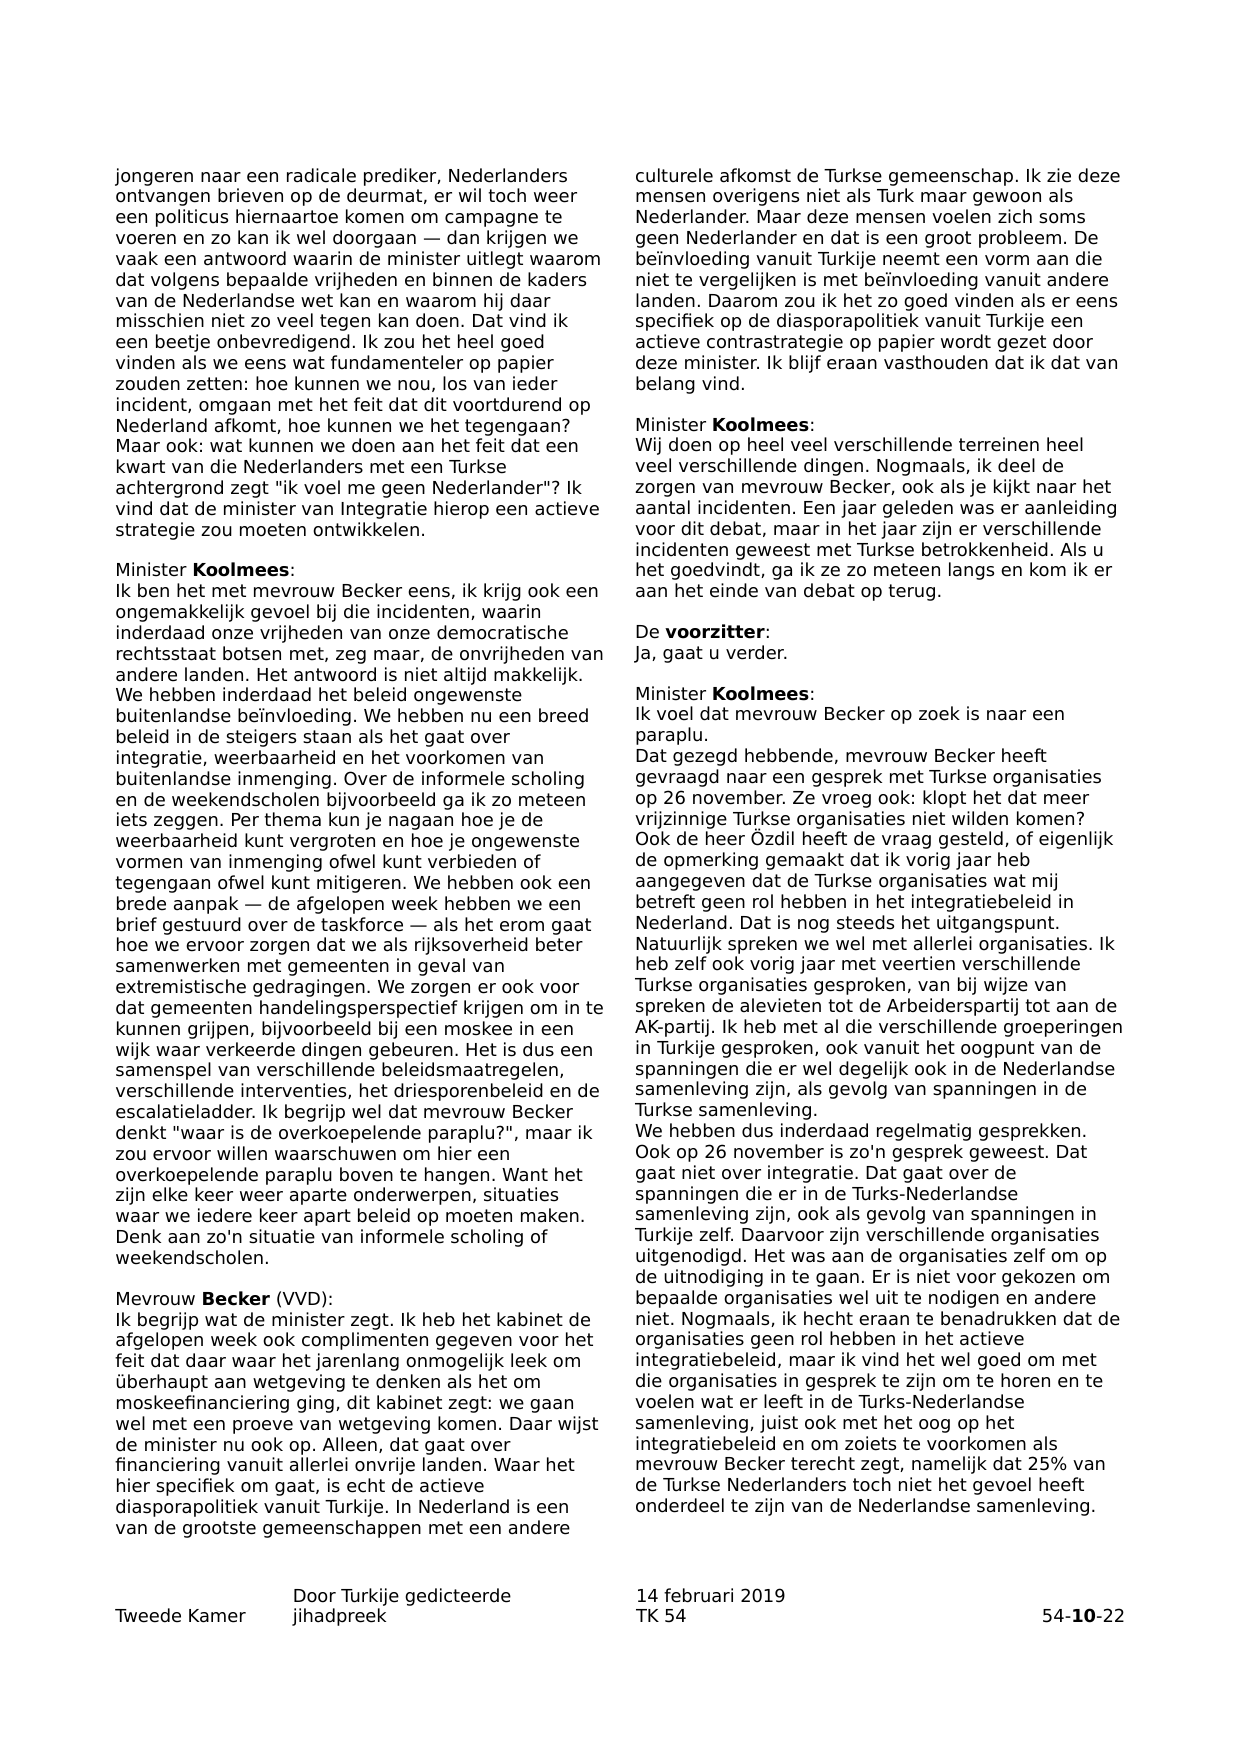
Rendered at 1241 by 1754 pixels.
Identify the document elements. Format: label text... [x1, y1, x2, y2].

text De voorzitter: [635, 622, 1125, 643]
text Ik ben het met mevrouw Becker eens, ik krijg ook een ongemakkelijk gevoel bij die incidenten, waarin inderdaad onze vrijheden van onze democratische rechtsstaat botsen met, zeg maar, de onvrijheden van andere landen. Het antwoord is niet altijd makkelijk. We hebben inderdaad het beleid ongewenste buitenlandse beïnvloeding. We hebben nu een breed beleid in de steigers staan als het gaat over integratie, weerbaarheid en het voorkomen van buitenlandse inmenging. Over de informele scholing en de weekendscholen bijvoorbeeld ga ik zo meteen iets zeggen. Per thema kun je nagaan hoe je de weerbaarheid kunt vergroten en hoe je ongewenste vormen van inmenging ofwel kunt verbieden of tegengaan ofwel kunt mitigeren. We hebben ook een brede aanpak — de afgelopen week hebben we een brief gestuurd over de taskforce — als het erom gaat hoe we ervoor zorgen dat we als rijksoverheid beter samenwerken met gemeenten in geval van extremistische gedragingen. We zorgen er ook voor dat gemeenten handelingsperspectief krijgen om in te kunnen grijpen, bijvoorbeeld bij een moskee in een wijk waar verkeerde dingen gebeuren. Het is dus een samenspel van verschillende beleidsmaatregelen, verschillende interventies, het driesporenbeleid en de escalatieladder. Ik begrijp wel dat mevrouw Becker denkt "waar is de overkoepelende paraplu?", maar ik zou ervoor willen waarschuwen om hier een overkoepelende paraplu boven te hangen. Want het zijn elke keer weer aparte onderwerpen, situaties waar we iedere keer apart beleid op moeten maken. Denk aan zo'n situatie van informele scholing of weekendscholen. [115, 581, 605, 1268]
text Minister Koolmees: [635, 683, 1125, 704]
text Minister Koolmees: [115, 560, 605, 581]
text Ja, gaat u verder. [635, 643, 1125, 663]
text Wij doen op heel veel verschillende terreinen heel veel verschillende dingen. Nogmaals, ik deel de zorgen van mevrouw Becker, ook als je kijkt naar het aantal incidenten. Een jaar geleden was er aanleiding voor dit debat, maar in het jaar zijn er verschillende incidenten geweest met Turkse betrokkenheid. Als u het goedvindt, ga ik ze zo meteen langs en kom ik er aan het einde van debat op terug. [635, 435, 1125, 602]
text Mevrouw Becker (VVD): [115, 1288, 605, 1309]
text We hebben dus inderdaad regelmatig gesprekken. Ook op 26 november is zo'n gesprek geweest. Dat gaat niet over integratie. Dat gaat over de spanningen die er in de Turks-Nederlandse samenleving zijn, ook als gevolg van spanningen in Turkije zelf. Daarvoor zijn verschillende organisaties uitgenodigd. Het was aan de organisaties zelf om op de uitnodiging in te gaan. Er is niet voor gekozen om bepaalde organisaties wel uit te nodigen en andere niet. Nogmaals, ik hecht eraan te benadrukken dat de organisaties geen rol hebben in het actieve integratiebeleid, maar ik vind het wel goed om met die organisaties in gesprek te zijn om te horen en te voelen wat er leeft in de Turks-Nederlandse samenleving, juist ook met het oog op het integratiebeleid en om zoiets te voorkomen als mevrouw Becker terecht zegt, namelijk dat 25% van de Turkse Nederlanders toch niet het gevoel heeft onderdeel te zijn van de Nederlandse samenleving. [635, 1121, 1125, 1517]
text jongeren naar een radicale prediker, Nederlanders ontvangen brieven op de deurmat, er wil toch weer een politicus hiernaartoe komen om campagne te voeren en zo kan ik wel doorgaan — dan krijgen we vaak een antwoord waarin de minister uitlegt waarom dat volgens bepaalde vrijheden en binnen de kaders van de Nederlandse wet kan en waarom hij daar misschien niet zo veel tegen kan doen. Dat vind ik een beetje onbevredigend. Ik zou het heel goed vinden als we eens wat fundamenteler op papier zouden zetten: hoe kunnen we nou, los van ieder incident, omgaan met het feit dat dit voortdurend op Nederland afkomt, hoe kunnen we het tegengaan? Maar ook: wat kunnen we doen aan het feit dat een kwart van die Nederlanders met een Turkse achtergrond zegt "ik voel me geen Nederlander"? Ik vind dat de minister van Integratie hierop een actieve strategie zou moeten ontwikkelen. [115, 165, 605, 540]
text culturele afkomst de Turkse gemeenschap. Ik zie deze mensen overigens niet als Turk maar gewoon als Nederlander. Maar deze mensen voelen zich soms geen Nederlander en dat is een groot probleem. De beïnvloeding vanuit Turkije neemt een vorm aan die niet te vergelijken is met beïnvloeding vanuit andere landen. Daarom zou ik het zo goed vinden als er eens specifiek op de diasporapolitiek vanuit Turkije een actieve contrastrategie op papier wordt gezet door deze minister. Ik blijf eraan vasthouden dat ik dat van belang vind. [635, 165, 1125, 394]
text Ik voel dat mevrouw Becker op zoek is naar een paraplu. [635, 704, 1125, 746]
text Ik begrijp wat de minister zegt. Ik heb het kabinet de afgelopen week ook complimenten gegeven voor het feit dat daar waar het jarenlang onmogelijk leek om überhaupt aan wetgeving te denken als het om moskeefinanciering ging, dit kabinet zegt: we gaan wel met een proeve van wetgeving komen. Daar wijst de minister nu ook op. Alleen, dat gaat over financiering vanuit allerlei onvrije landen. Waar het hier specifiek om gaat, is echt de actieve diasporapolitiek vanuit Turkije. In Nederland is een van de grootste gemeenschappen met een andere [115, 1309, 605, 1538]
text Dat gezegd hebbende, mevrouw Becker heeft gevraagd naar een gesprek met Turkse organisaties op 26 november. Ze vroeg ook: klopt het dat meer vrijzinnige Turkse organisaties niet wilden komen? Ook de heer Özdil heeft de vraag gesteld, of eigenlijk de opmerking gemaakt dat ik vorig jaar heb aangegeven dat de Turkse organisaties wat mij betreft geen rol hebben in het integratiebeleid in Nederland. Dat is nog steeds het uitgangspunt. Natuurlijk spreken we wel met allerlei organisaties. Ik heb zelf ook vorig jaar met veertien verschillende Turkse organisaties gesproken, van bij wijze van spreken de alevieten tot de Arbeiderspartij tot aan de AK-partij. Ik heb met al die verschillende groeperingen in Turkije gesproken, ook vanuit het oogpunt van de spanningen die er wel degelijk ook in de Nederlandse samenleving zijn, als gevolg van spanningen in de Turkse samenleving. [635, 746, 1125, 1121]
text Minister Koolmees: [635, 414, 1125, 435]
